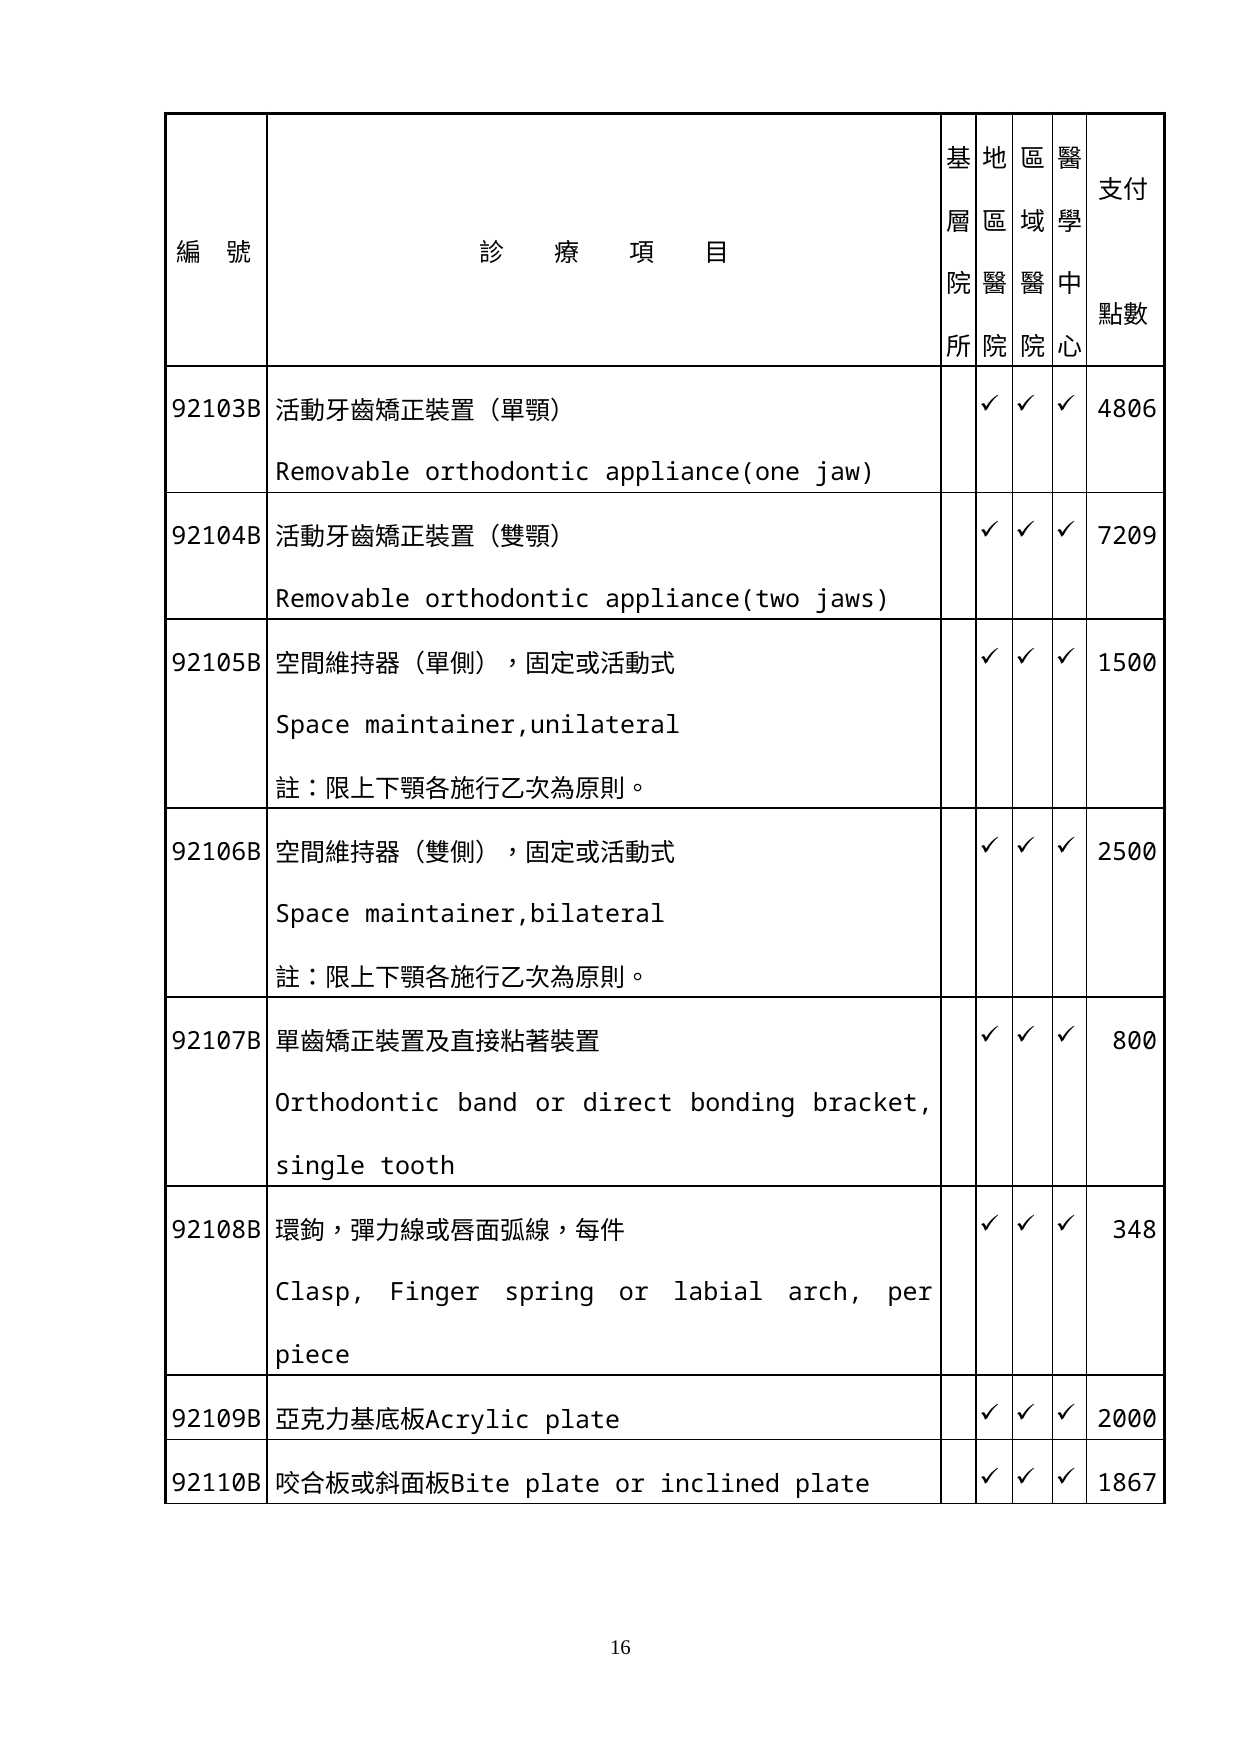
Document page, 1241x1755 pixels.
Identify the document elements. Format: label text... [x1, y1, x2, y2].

table_header 基 層 院 所 [942, 115, 975, 365]
table_cell  [977, 1376, 1012, 1438]
table_cell 92106B [167, 809, 266, 996]
table_cell 2500 [1087, 809, 1163, 996]
table_cell 92107B [167, 998, 266, 1185]
table_header 地 區 醫 院 [977, 115, 1012, 365]
table_cell  [977, 367, 1012, 492]
table_cell 92105B [167, 620, 266, 807]
table_cell  [1053, 493, 1086, 618]
table_cell  [1013, 998, 1052, 1185]
table_cell  [977, 809, 1012, 996]
table_header 支付 點數 [1087, 115, 1163, 365]
table_cell  [977, 1440, 1012, 1502]
table_cell [942, 367, 975, 492]
table_cell 7209 [1087, 493, 1163, 618]
table_cell 92104B [167, 493, 266, 618]
table_cell 活動牙齒矯正裝置（單顎） Removable orthodontic appliance(one jaw) [268, 367, 940, 492]
table_cell  [977, 998, 1012, 1185]
table_cell  [1013, 620, 1052, 807]
table_cell  [1013, 1376, 1052, 1438]
table_cell 1500 [1087, 620, 1163, 807]
table_cell  [1053, 809, 1086, 996]
table_cell 空間維持器（雙側），固定或活動式 Space maintainer,bilateral 註：限上下顎各施行乙次為原則。 [268, 809, 940, 996]
table_cell 咬合板或斜面板Bite plate or inclined plate [268, 1440, 940, 1502]
table_cell 800 [1087, 998, 1163, 1185]
table_cell 單齒矯正裝置及直接粘著裝置 Orthodontic band or direct bonding bracket, single tooth [268, 998, 940, 1185]
table_cell 348 [1087, 1187, 1163, 1374]
table_cell  [1013, 1440, 1052, 1502]
table_cell [942, 493, 975, 618]
table_cell  [1053, 1440, 1086, 1502]
table_header 診 療 項 目 [268, 115, 940, 365]
table_header 醫 學 中 心 [1053, 115, 1086, 365]
table_cell 環鉤，彈力線或唇面弧線，每件 Clasp, Finger spring or labial arch, per piece [268, 1187, 940, 1374]
table_cell  [1053, 367, 1086, 492]
table_cell 2000 [1087, 1376, 1163, 1438]
table_cell  [1053, 998, 1086, 1185]
table_cell [942, 1376, 975, 1438]
table_cell [942, 1187, 975, 1374]
table_cell  [977, 1187, 1012, 1374]
table_cell 活動牙齒矯正裝置（雙顎） Removable orthodontic appliance(two jaws) [268, 493, 940, 618]
table_header 編 號 [167, 115, 266, 365]
table_cell 空間維持器（單側），固定或活動式 Space maintainer,unilateral 註：限上下顎各施行乙次為原則。 [268, 620, 940, 807]
table_cell [942, 620, 975, 807]
table_cell 92108B [167, 1187, 266, 1374]
table_header 區 域 醫 院 [1013, 115, 1052, 365]
table_cell 4806 [1087, 367, 1163, 492]
table_cell 92103B [167, 367, 266, 492]
table_cell [942, 809, 975, 996]
table_cell  [1053, 1376, 1086, 1438]
table_cell  [1053, 1187, 1086, 1374]
table_cell 亞克力基底板Acrylic plate [268, 1376, 940, 1438]
table_cell 1867 [1087, 1440, 1163, 1502]
table_cell  [1013, 367, 1052, 492]
table_cell  [1053, 620, 1086, 807]
table_cell 92109B [167, 1376, 266, 1438]
table_cell 92110B [167, 1440, 266, 1502]
table_cell  [1013, 809, 1052, 996]
table_cell [942, 998, 975, 1185]
table_cell  [977, 620, 1012, 807]
table_cell [942, 1440, 975, 1502]
table_cell  [977, 493, 1012, 618]
table_cell  [1013, 493, 1052, 618]
table_cell  [1013, 1187, 1052, 1374]
